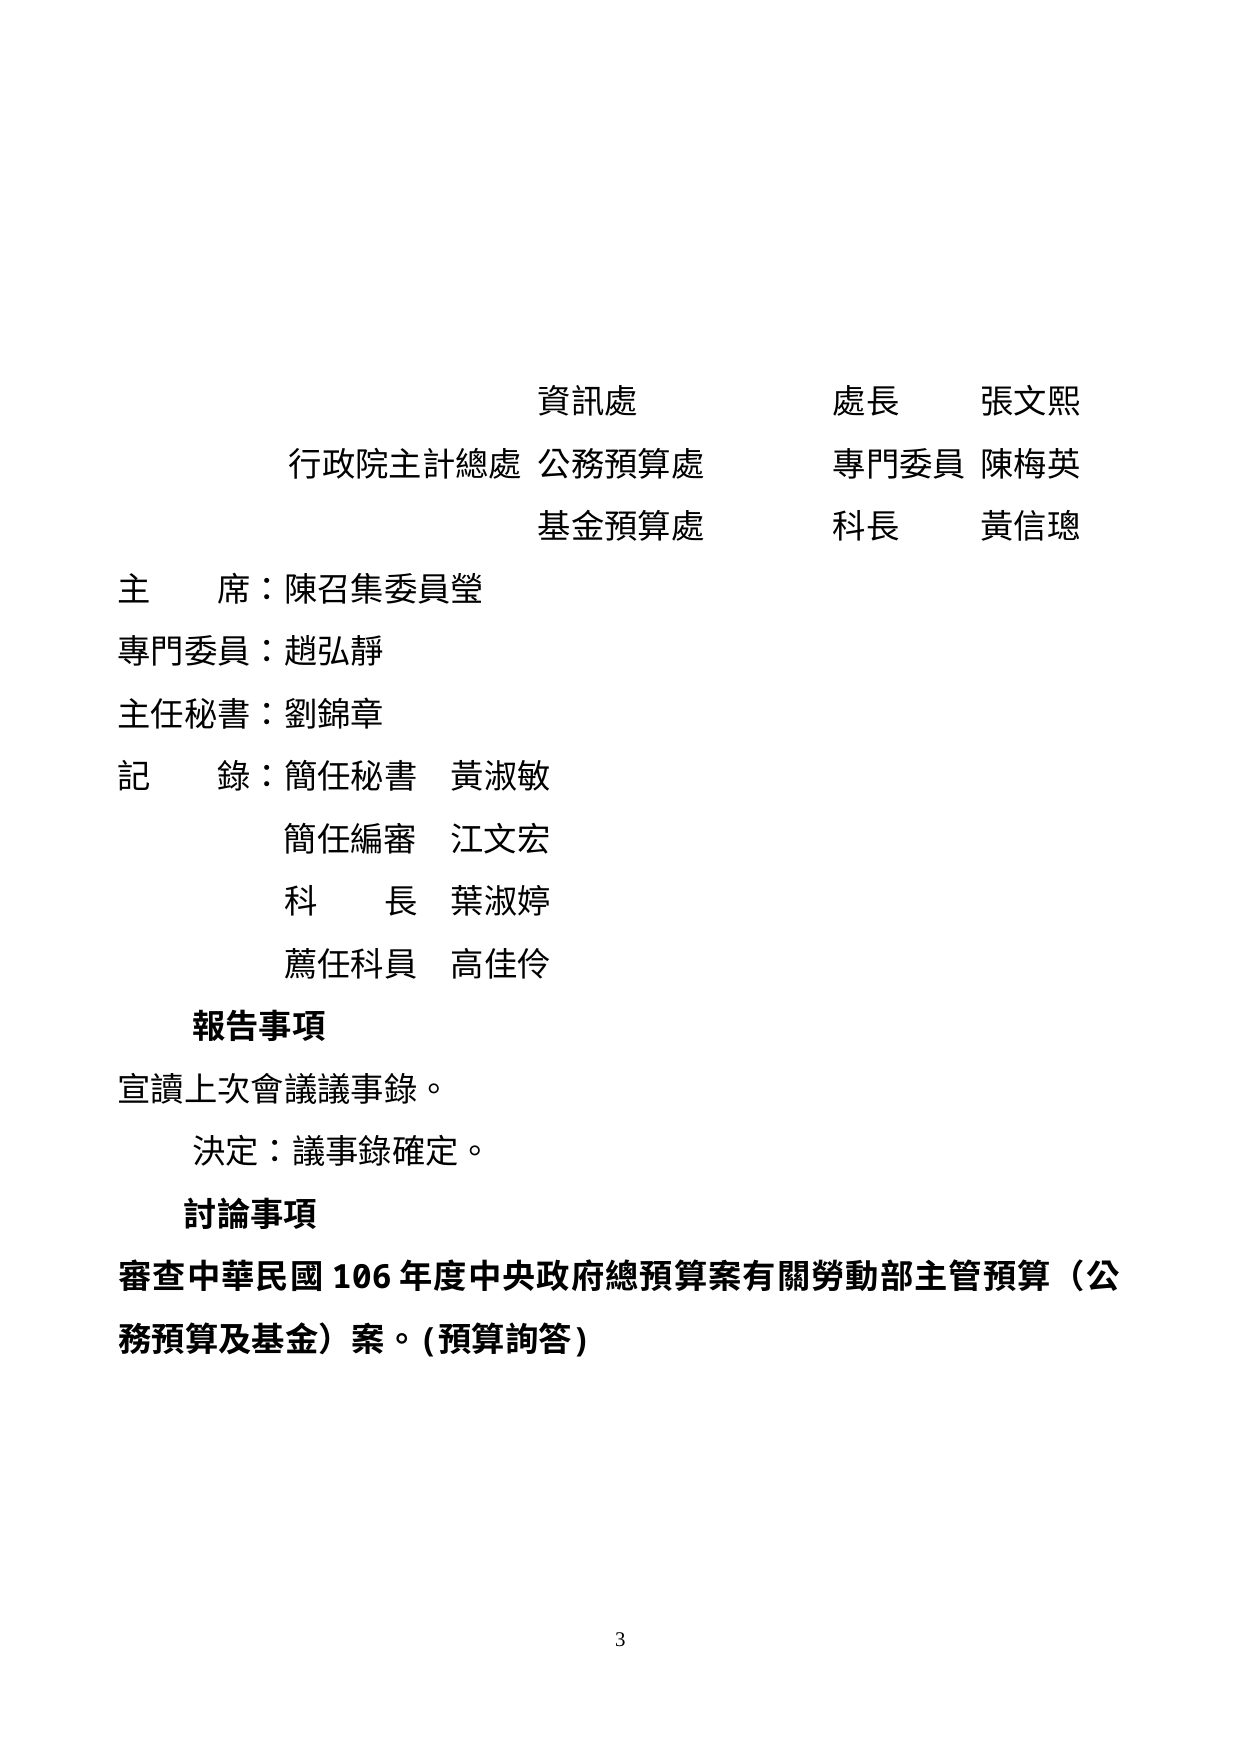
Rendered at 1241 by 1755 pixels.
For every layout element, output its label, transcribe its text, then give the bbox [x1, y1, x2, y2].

table_cell [118, 420, 286, 483]
text 決定：議事錄確定。 [192, 1108, 1122, 1170]
text 薦任科員 高佳伶 [117, 920, 1122, 983]
text 主 席：陳召集委員瑩 [117, 545, 1182, 608]
text 宣讀上次會議議事錄。 [117, 1045, 1122, 1108]
text 主任秘書：劉錦章 [117, 670, 1122, 733]
table_cell 行政院主計總處 [286, 420, 534, 483]
table_cell [118, 358, 286, 420]
table_cell 科長 [830, 483, 977, 545]
table_cell 資訊處 [535, 358, 830, 420]
table_cell [286, 358, 534, 420]
text 審查中華民國106年度中央政府總預算案有關勞動部主管預算（公務預算及基金）案。(預算詢答) [118, 1233, 1122, 1358]
table_cell [286, 483, 534, 545]
table_cell 處長 [830, 358, 977, 420]
table_cell 公務預算處 [535, 420, 830, 483]
text 科 長 葉淑婷 [117, 858, 1122, 920]
table_cell 陳梅英 [978, 420, 1125, 483]
table_cell 專門委員 [830, 420, 977, 483]
text 報告事項 [117, 983, 1122, 1045]
table_cell 基金預算處 [535, 483, 830, 545]
text 專門委員：趙弘靜 [117, 608, 1122, 670]
text 簡任編審 江文宏 [117, 795, 1122, 858]
table_cell 黃信璁 [978, 483, 1125, 545]
table_cell 張文熙 [978, 358, 1125, 420]
table_cell [118, 483, 286, 545]
text 記 錄：簡任秘書 黃淑敏 [117, 733, 1122, 795]
text 討論事項 [118, 1170, 1122, 1233]
